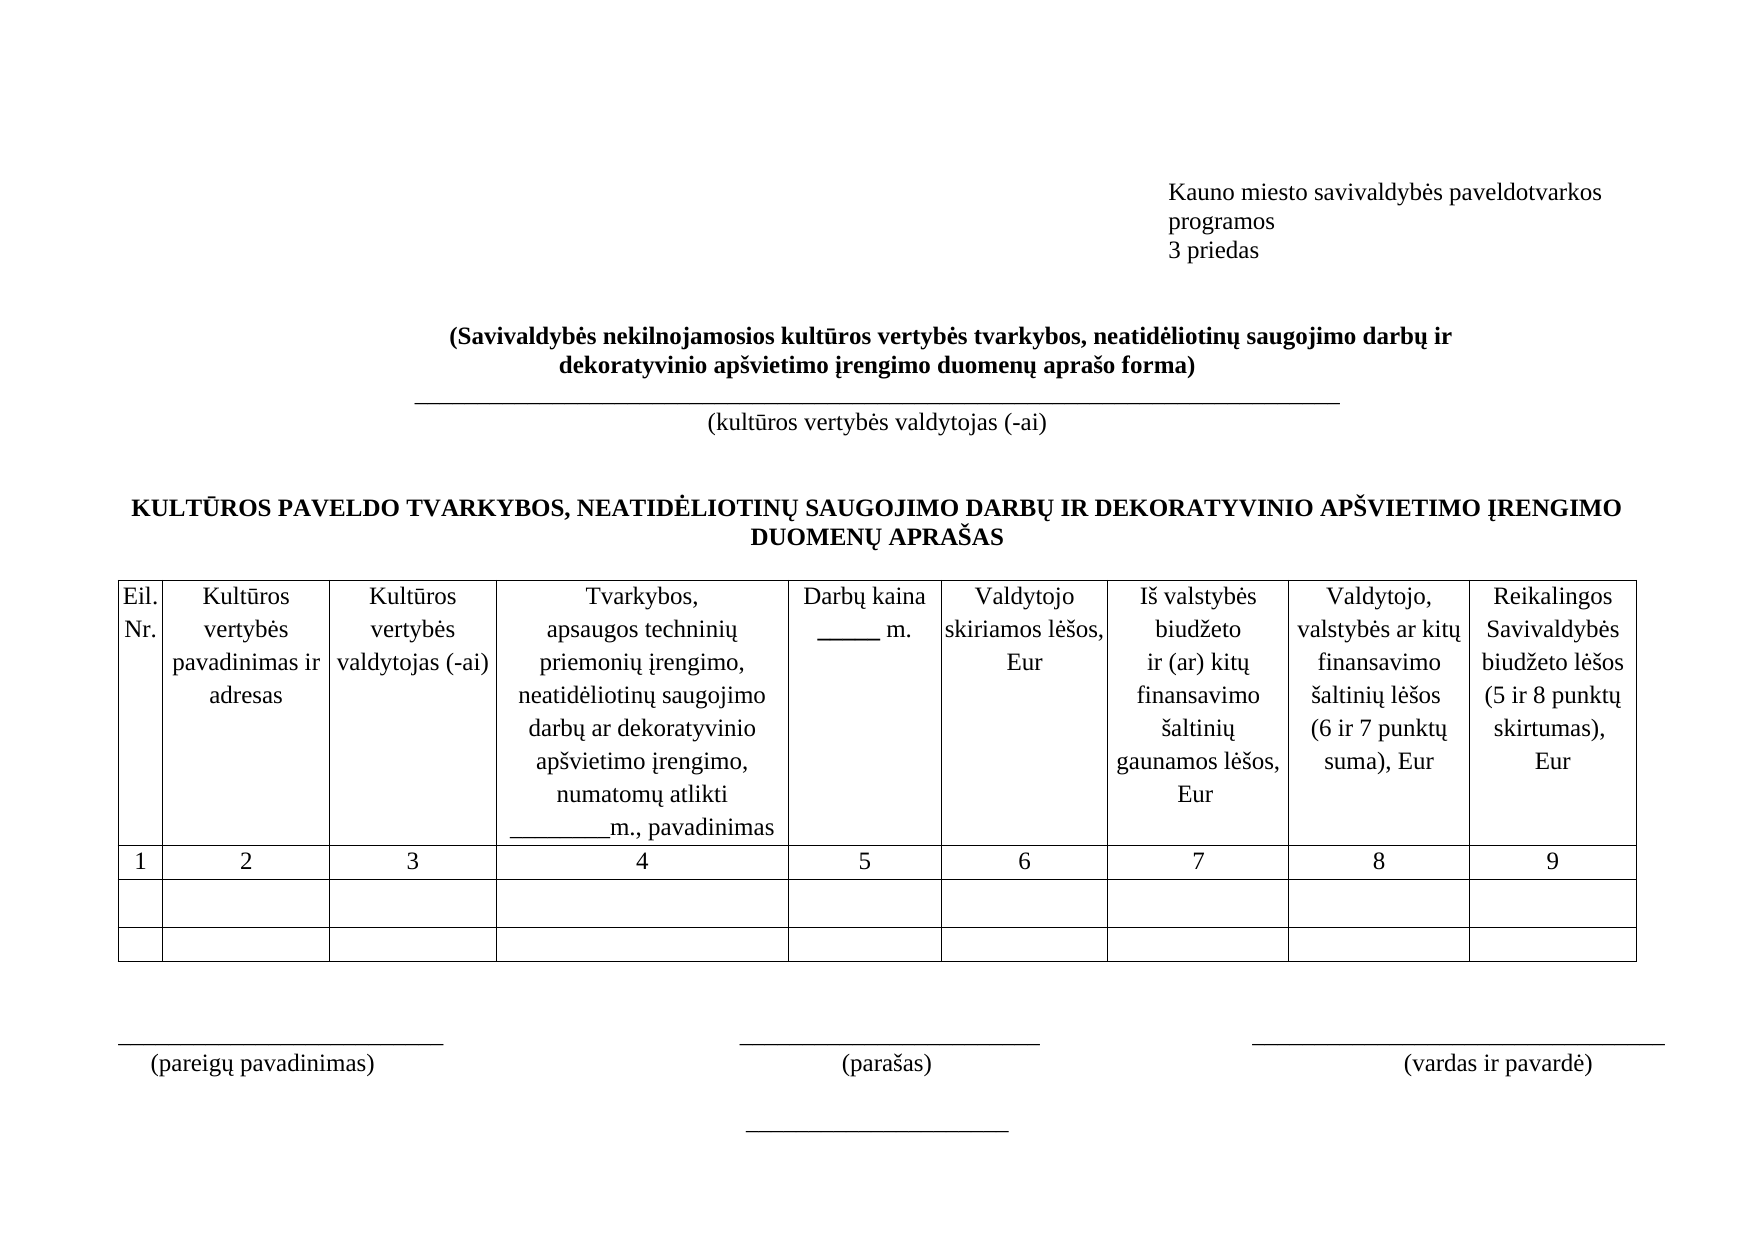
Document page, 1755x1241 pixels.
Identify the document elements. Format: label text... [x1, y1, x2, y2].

table_cell [119, 928, 162, 961]
table_cell 9 [1470, 846, 1636, 879]
table_cell 6 [942, 846, 1107, 879]
table_cell [789, 928, 941, 961]
table_header Valdytojo skiriamos lėšos, Eur [942, 581, 1107, 845]
table_cell [942, 880, 1107, 927]
text (Savivaldybės nekilnojamosios kultūros vertybės tvarkybos, neatidėliotinų saugojimo darbų ir dekoratyvinio apšvietimo įrengimo duomenų aprašo forma) [236, 321, 1518, 378]
table_cell 1 [119, 846, 162, 879]
table_header Eil. Nr. [119, 581, 162, 845]
table_cell 4 [497, 846, 788, 879]
text (pareigų pavadinimas) (parašas) (vardas ir pavardė) [118, 1048, 1636, 1077]
table_cell 7 [1108, 846, 1288, 879]
table_cell [1470, 928, 1636, 961]
table_header Tvarkybos, apsaugos techninių priemonių įrengimo, neatidėliotinų saugojimo darbų ar dekoratyvinio apšvietimo įrengimo, numatomų atlikti ________m., pavadinimas [497, 581, 788, 845]
table_cell [1108, 880, 1288, 927]
table_header Reikalingos Savivaldybės biudžeto lėšos (5 ir 8 punktų skirtumas), Eur [1470, 581, 1636, 845]
table_header Valdytojo, valstybės ar kitų finansavimo šaltinių lėšos (6 ir 7 punktų suma), Eur [1289, 581, 1469, 845]
table_cell [330, 880, 496, 927]
text programos [1168, 206, 1636, 235]
table_cell [942, 928, 1107, 961]
table_cell [163, 928, 329, 961]
table_cell 3 [330, 846, 496, 879]
table_cell [1470, 880, 1636, 927]
table_cell [789, 880, 941, 927]
table_cell [497, 928, 788, 961]
table_header Iš valstybės biudžeto ir (ar) kitų finansavimo šaltinių gaunamos lėšos, Eur [1108, 581, 1288, 845]
table_header Kultūros vertybės valdytojas (-ai) [330, 581, 496, 845]
text _____________________ [118, 1106, 1636, 1134]
table_cell [119, 880, 162, 927]
text Kultūros paveldo tvarkybos, neatidėliotinų saugojimo darbų IR DEKORATYVINIO APŠVIETIMO ĮRENGIMO duomenų aprašAS [118, 493, 1636, 551]
table_cell [1108, 928, 1288, 961]
text __________________________________________________________________________ [118, 378, 1636, 407]
table_cell 8 [1289, 846, 1469, 879]
table_cell [163, 880, 329, 927]
table_cell [1289, 928, 1469, 961]
table_cell 2 [163, 846, 329, 879]
table_cell [1289, 880, 1469, 927]
text (kultūros vertybės valdytojas (-ai) [118, 407, 1636, 436]
text Kauno miesto savivaldybės paveldotvarkos [1168, 177, 1636, 206]
table_cell [330, 928, 496, 961]
table_header Darbų kaina _____ m. [789, 581, 941, 845]
table_cell [497, 880, 788, 927]
table_header Kultūros vertybės pavadinimas ir adresas [163, 581, 329, 845]
text __________________________ ________________________ _________________________________ [118, 1019, 1725, 1048]
text 3 priedas [1168, 235, 1636, 263]
table_cell 5 [789, 846, 941, 879]
